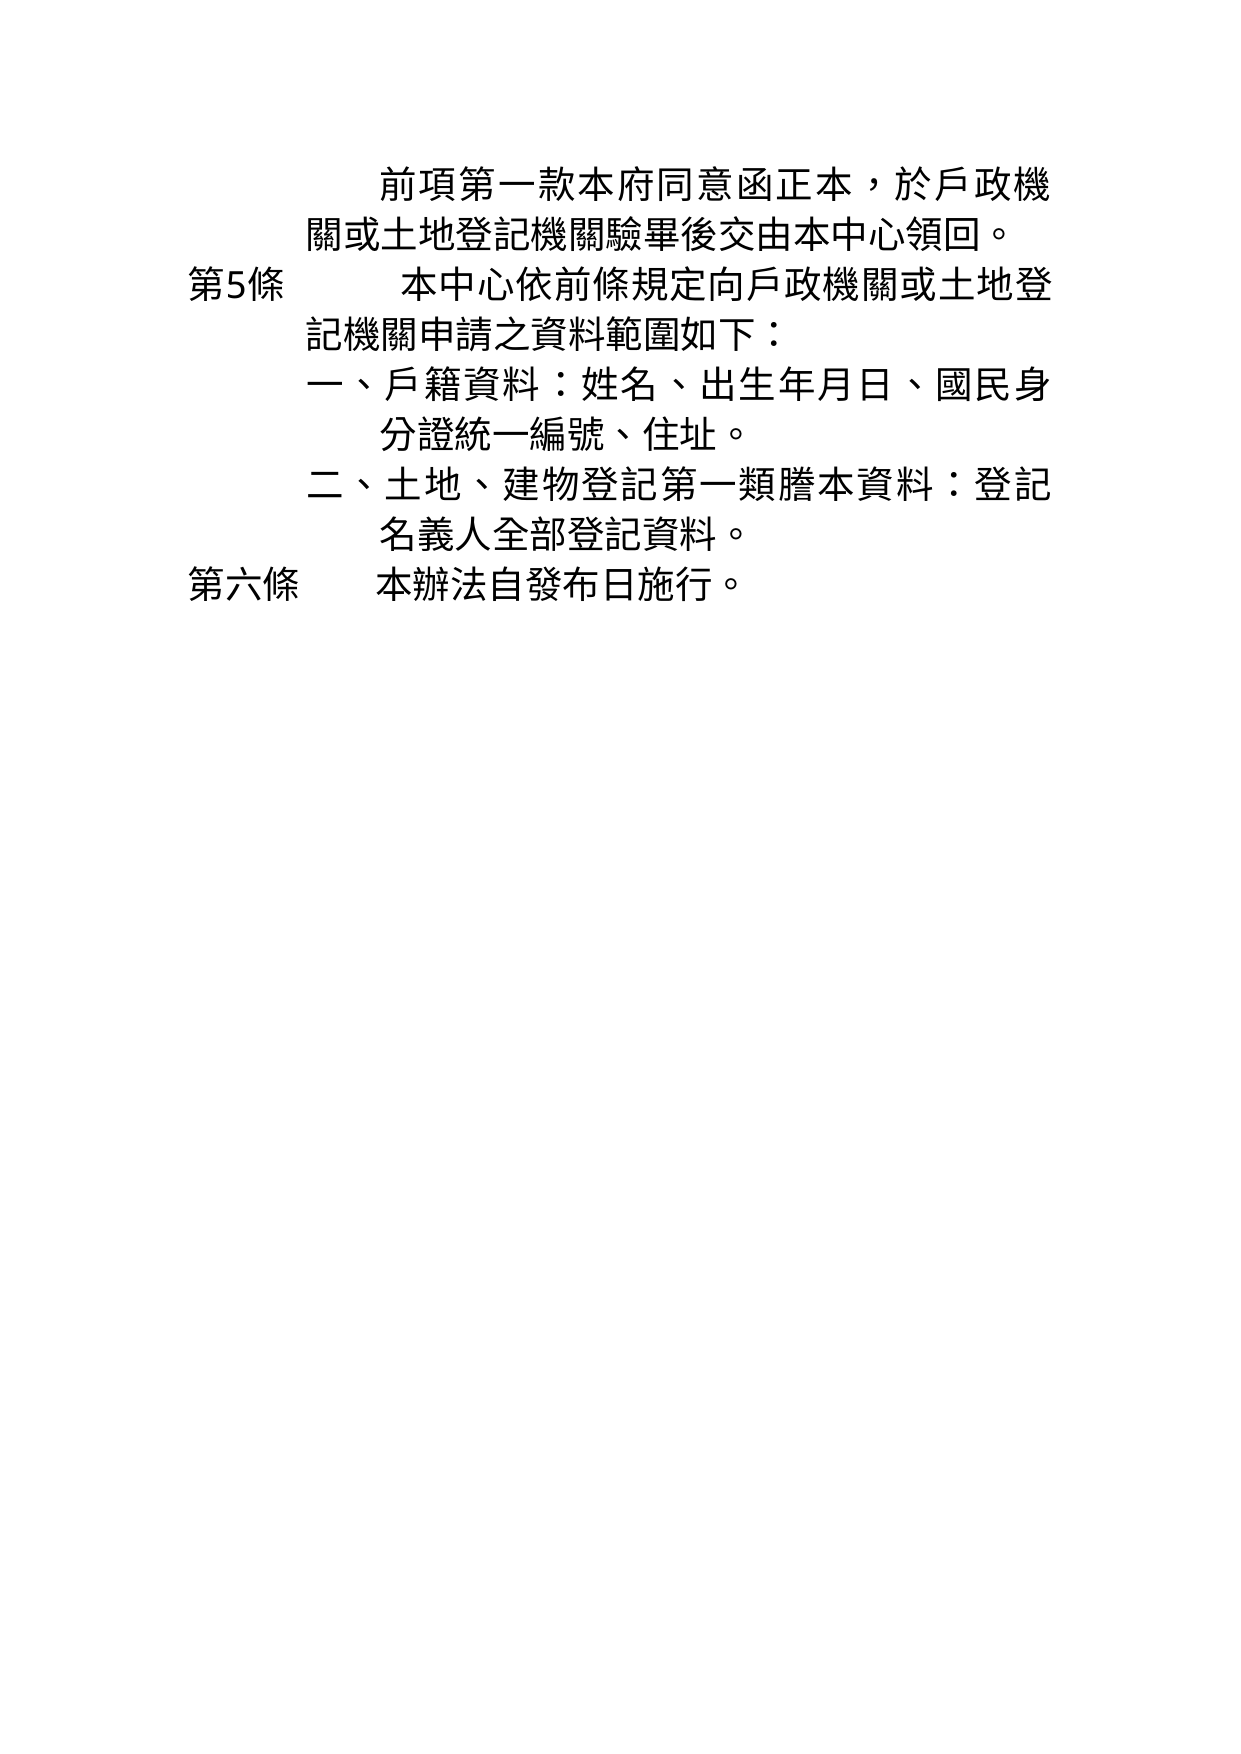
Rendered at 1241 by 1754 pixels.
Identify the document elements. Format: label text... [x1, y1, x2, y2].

text 前項第一款本府同意函正本，於戶政機關或土地登記機關驗畢後交由本中心領回。 [306, 158, 1053, 258]
text 第六條 本辦法自發布日施行。 [187, 558, 1053, 608]
text 一、戶籍資料：姓名、出生年月日、國民身分證統一編號、住址。 [306, 358, 1053, 458]
text 二、土地、建物登記第一類謄本資料：登記名義人全部登記資料。 [306, 458, 1053, 558]
list 本中心依前條規定向戶政機關或土地登記機關申請之資料範圍如下： [187, 258, 1053, 358]
